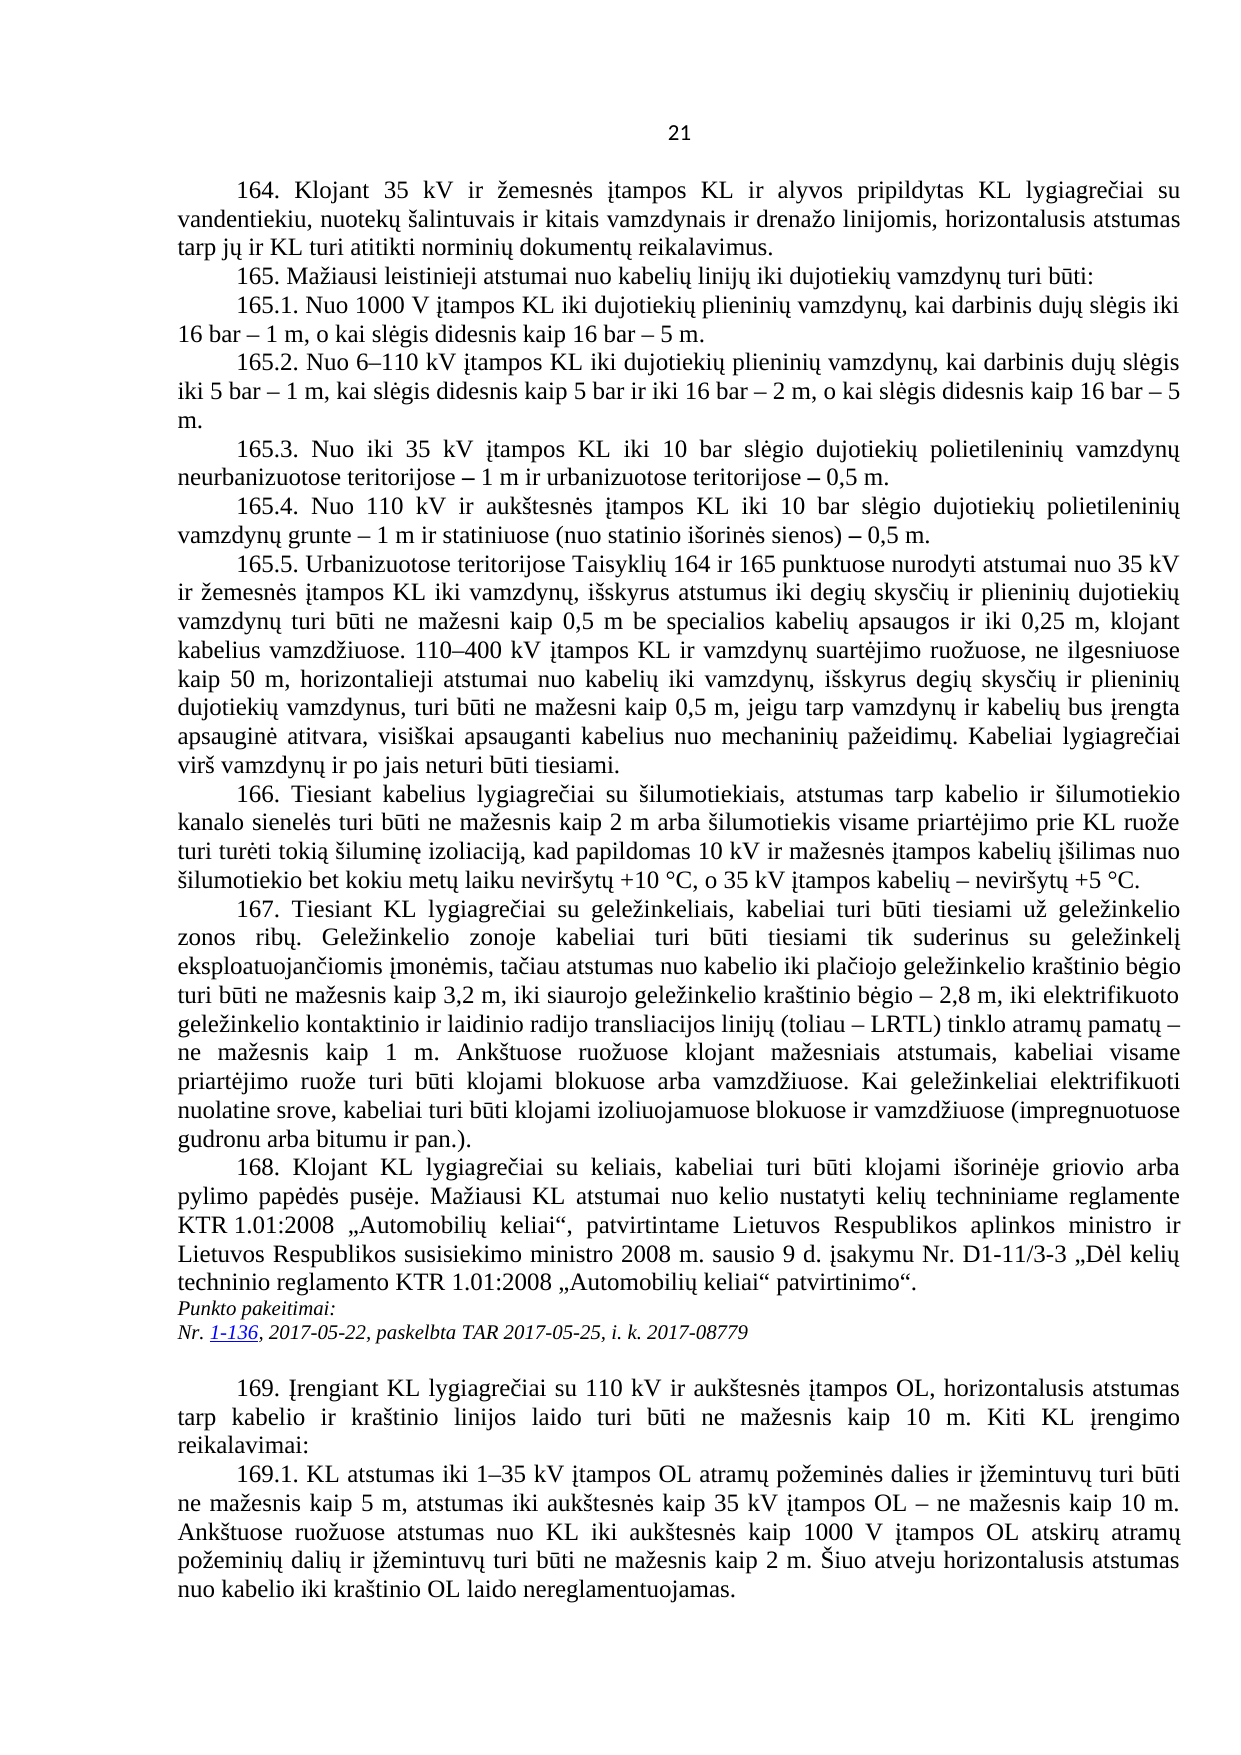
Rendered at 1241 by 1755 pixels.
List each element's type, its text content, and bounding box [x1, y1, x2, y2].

text 168. Klojant KL lygiagrečiai su keliais, kabeliai turi būti klojami išorinėje griovio arba pylimo papėdės pusėje. Mažiausi KL atstumai nuo kelio nustatyti kelių techniniame reglamente KTR 1.01:2008 „Automobilių keliai“, patvirtintame Lietuvos Respublikos aplinkos ministro ir Lietuvos Respublikos susisiekimo ministro 2008 m. sausio 9 d. įsakymu Nr. D1-11/3-3 „Dėl kelių techninio reglamento KTR 1.01:2008 „Automobilių keliai“ patvirtinimo“. [177, 1152, 1181, 1296]
text 167. Tiesiant KL lygiagrečiai su geležinkeliais, kabeliai turi būti tiesiami už geležinkelio zonos ribų. Geležinkelio zonoje kabeliai turi būti tiesiami tik suderinus su geležinkelį eksploatuojančiomis įmonėmis, tačiau atstumas nuo kabelio iki plačiojo geležinkelio kraštinio bėgio turi būti ne mažesnis kaip 3,2 m, iki siaurojo geležinkelio kraštinio bėgio – 2,8 m, iki elektrifikuoto geležinkelio kontaktinio ir laidinio radijo transliacijos linijų (toliau – LRTL) tinklo atramų pamatų – ne mažesnis kaip 1 m. Ankštuose ruožuose klojant mažesniais atstumais, kabeliai visame priartėjimo ruože turi būti klojami blokuose arba vamzdžiuose. Kai geležinkeliai elektrifikuoti nuolatine srove, kabeliai turi būti klojami izoliuojamuose blokuose ir vamzdžiuose (impregnuotuose gudronu arba bitumu ir pan.). [177, 894, 1181, 1152]
text 165.3. Nuo iki 35 kV įtampos KL iki 10 bar slėgio dujotiekių polietileninių vamzdynų neurbanizuotose teritorijose – 1 m ir urbanizuotose teritorijose – 0,5 m. [177, 434, 1181, 491]
text Punkto pakeitimai: [177, 1296, 1181, 1320]
text 165.4. Nuo 110 kV ir aukštesnės įtampos KL iki 10 bar slėgio dujotiekių polietileninių vamzdynų grunte – 1 m ir statiniuose (nuo statinio išorinės sienos) – 0,5 m. [177, 491, 1181, 549]
text 166. Tiesiant kabelius lygiagrečiai su šilumotiekiais, atstumas tarp kabelio ir šilumotiekio kanalo sienelės turi būti ne mažesnis kaip 2 m arba šilumotiekis visame priartėjimo prie KL ruože turi turėti tokią šiluminę izoliaciją, kad papildomas 10 kV ir mažesnės įtampos kabelių įšilimas nuo šilumotiekio bet kokiu metų laiku neviršytų +10 °C, o 35 kV įtampos kabelių – neviršytų +5 °C. [177, 779, 1181, 894]
text 169.1. KL atstumas iki 1–35 kV įtampos OL atramų požeminės dalies ir įžemintuvų turi būti ne mažesnis kaip 5 m, atstumas iki aukštesnės kaip 35 kV įtampos OL – ne mažesnis kaip 10 m. Ankštuose ruožuose atstumas nuo KL iki aukštesnės kaip 1000 V įtampos OL atskirų atramų požeminių dalių ir įžemintuvų turi būti ne mažesnis kaip 2 m. Šiuo atveju horizontalusis atstumas nuo kabelio iki kraštinio OL laido nereglamentuojamas. [177, 1459, 1181, 1603]
text 165.5. Urbanizuotose teritorijose Taisyklių 164 ir 165 punktuose nurodyti atstumai nuo 35 kV ir žemesnės įtampos KL iki vamzdynų, išskyrus atstumus iki degių skysčių ir plieninių dujotiekių vamzdynų turi būti ne mažesni kaip 0,5 m be specialios kabelių apsaugos ir iki 0,25 m, klojant kabelius vamzdžiuose. 110–400 kV įtampos KL ir vamzdynų suartėjimo ruožuose, ne ilgesniuose kaip 50 m, horizontalieji atstumai nuo kabelių iki vamzdynų, išskyrus degių skysčių ir plieninių dujotiekių vamzdynus, turi būti ne mažesni kaip 0,5 m, jeigu tarp vamzdynų ir kabelių bus įrengta apsauginė atitvara, visiškai apsauganti kabelius nuo mechaninių pažeidimų. Kabeliai lygiagrečiai virš vamzdynų ir po jais neturi būti tiesiami. [177, 549, 1181, 779]
text 164. Klojant 35 kV ir žemesnės įtampos KL ir alyvos pripildytas KL lygiagrečiai su vandentiekiu, nuotekų šalintuvais ir kitais vamzdynais ir drenažo linijomis, horizontalusis atstumas tarp jų ir KL turi atitikti norminių dokumentų reikalavimus. [177, 175, 1181, 261]
text Nr. 1-136, 2017-05-22, paskelbta TAR 2017-05-25, i. k. 2017-08779 [177, 1320, 1181, 1344]
text 165.2. Nuo 6–110 kV įtampos KL iki dujotiekių plieninių vamzdynų, kai darbinis dujų slėgis iki 5 bar – 1 m, kai slėgis didesnis kaip 5 bar ir iki 16 bar – 2 m, o kai slėgis didesnis kaip 16 bar – 5 m. [177, 347, 1181, 434]
text 169. Įrengiant KL lygiagrečiai su 110 kV ir aukštesnės įtampos OL, horizontalusis atstumas tarp kabelio ir kraštinio linijos laido turi būti ne mažesnis kaip 10 m. Kiti KL įrengimo reikalavimai: [177, 1373, 1181, 1459]
text 165.1. Nuo 1000 V įtampos KL iki dujotiekių plieninių vamzdynų, kai darbinis dujų slėgis iki 16 bar – 1 m, o kai slėgis didesnis kaip 16 bar – 5 m. [177, 290, 1181, 347]
text 165. Mažiausi leistinieji atstumai nuo kabelių linijų iki dujotiekių vamzdynų turi būti: [177, 261, 1181, 290]
